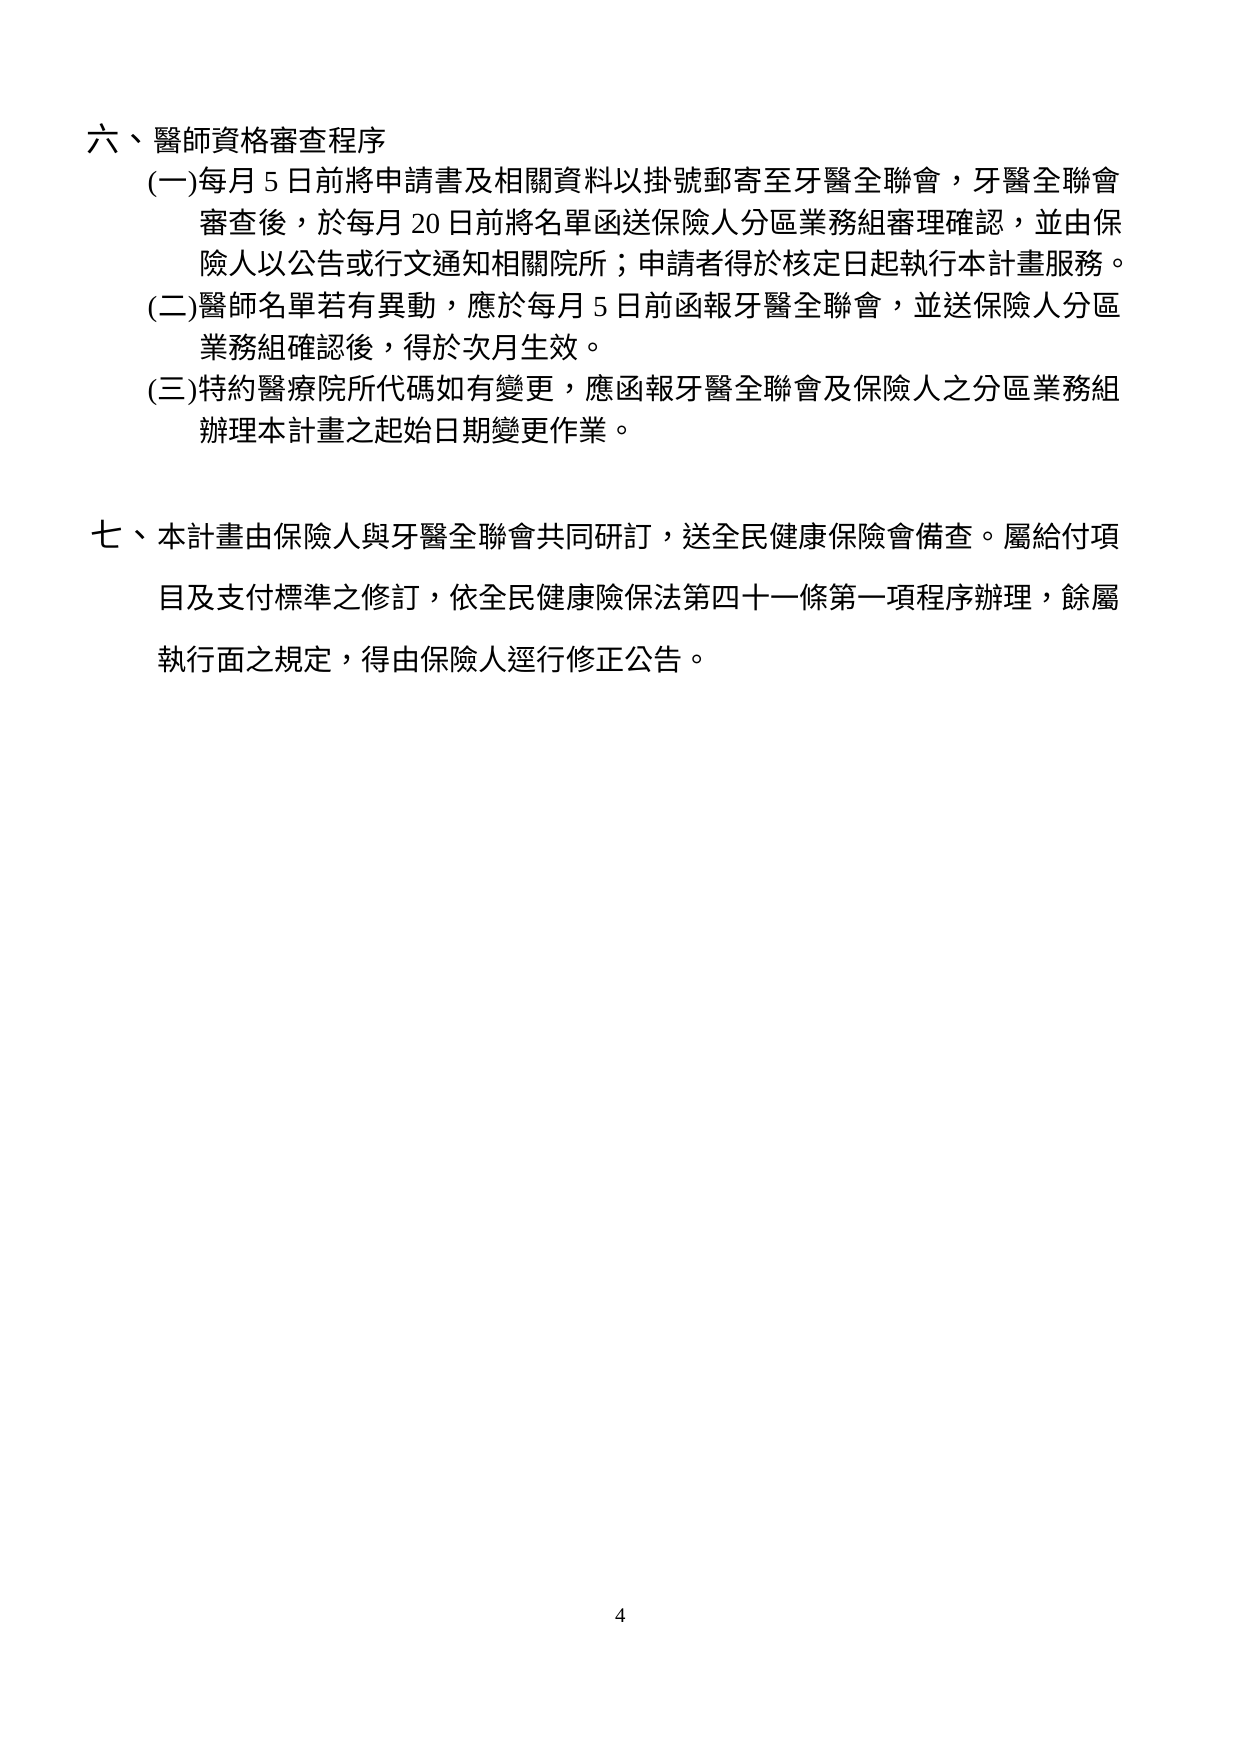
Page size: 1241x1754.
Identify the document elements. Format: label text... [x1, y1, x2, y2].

text 六、醫師資格審查程序 [86, 96, 1122, 158]
text 七、本計畫由保險人與牙醫全聯會共同研訂，送全民健康保險會備查。屬給付項目及支付標準之修訂，依全民健康險保法第四十一條第一項程序辦理，餘屬執行面之規定，得由保險人逕行修正公告。 [90, 491, 1122, 679]
text (二)醫師名單若有異動，應於每月5日前函報牙醫全聯會，並送保險人分區業務組確認後，得於次月生效。 [147, 283, 1122, 366]
text (三)特約醫療院所代碼如有變更，應函報牙醫全聯會及保險人之分區業務組辦理本計畫之起始日期變更作業。 [147, 366, 1122, 450]
text (一)每月5日前將申請書及相關資料以掛號郵寄至牙醫全聯會，牙醫全聯會審查後，於每月20日前將名單函送保險人分區業務組審理確認，並由保險人以公告或行文通知相關院所；申請者得於核定日起執行本計畫服務。 [147, 158, 1122, 283]
